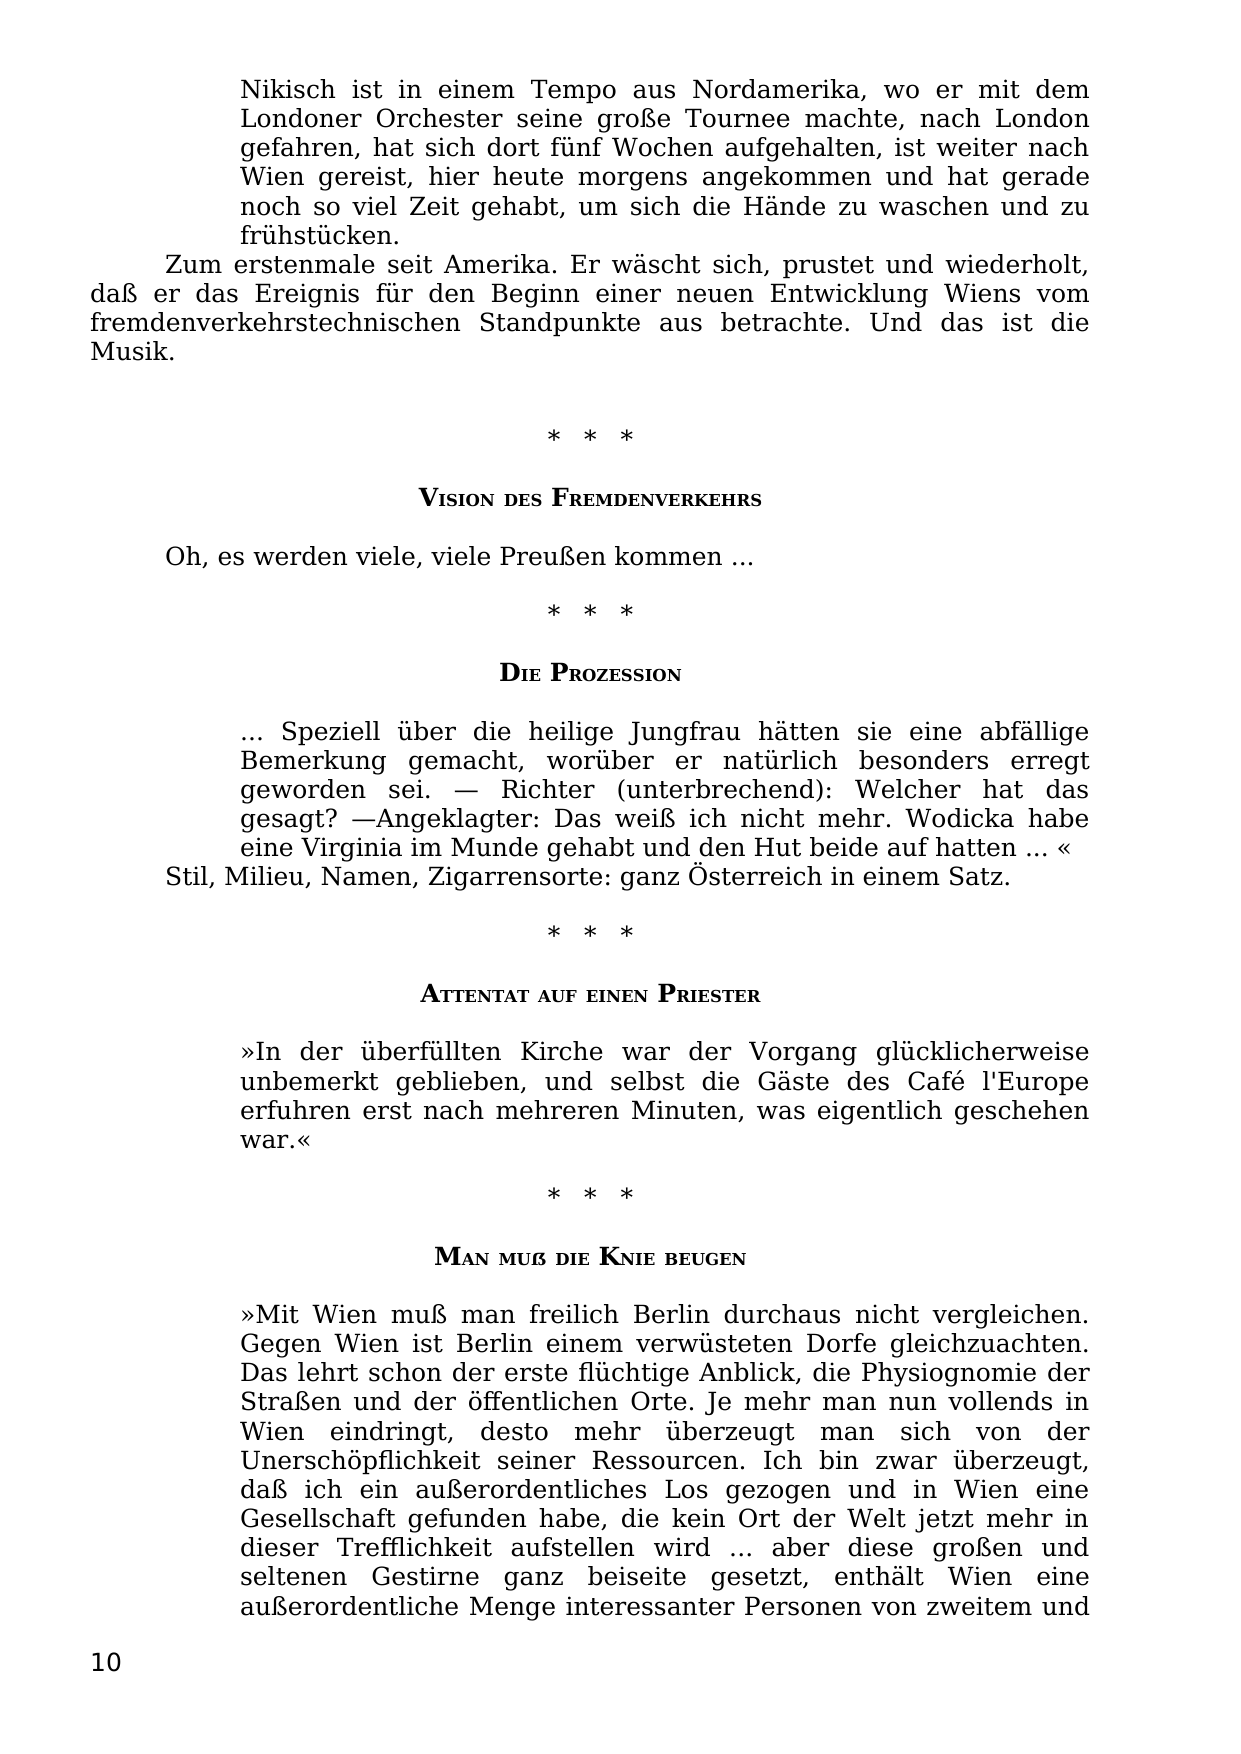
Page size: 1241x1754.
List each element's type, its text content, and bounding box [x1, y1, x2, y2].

text * * * [90, 921, 1091, 950]
text Zum erstenmale seit Amerika. Er wäscht sich, prustet und wiederholt, daß er das Ereignis für den Beginn einer neuen Entwicklung Wiens vom fremdenverkehrstechnischen Standpunkte aus betrachte. Und das ist die Musik. [90, 250, 1091, 367]
text Attentat auf einen Priester [90, 950, 1091, 1008]
text Stil, Milieu, Namen, Zigarrensorte: ganz Österreich in einem Satz. [90, 862, 1091, 892]
text Vision des Fremdenverkehrs [90, 454, 1091, 512]
text »In der überfüllten Kirche war der Vorgang glücklicherweise unbemerkt geblieben, und selbst die Gäste des Café l'Europe erfuhren erst nach mehreren Minuten, was eigentlich geschehen war.« [240, 1037, 1091, 1154]
text * * * [90, 600, 1091, 629]
text Oh, es werden viele, viele Preußen kommen ... [90, 542, 1091, 571]
text Nikisch ist in einem Tempo aus Nordamerika, wo er mit dem Londoner Orchester seine große Tournee machte, nach London gefahren, hat sich dort fünf Wochen aufgehalten, ist weiter nach Wien gereist, hier heute morgens angekommen und hat gerade noch so viel Zeit gehabt, um sich die Hände zu waschen und zu frühstücken. [240, 75, 1091, 250]
text ... Speziell über die heilige Jungfrau hätten sie eine abfällige Bemerkung gemacht, worüber er natürlich besonders erregt geworden sei. — Richter (unterbrechend): Welcher hat das gesagt? —Angeklagter: Das weiß ich nicht mehr. Wodicka habe eine Virginia im Munde gehabt und den Hut beide auf hatten ... « [240, 717, 1091, 862]
text Die Prozession [90, 629, 1091, 687]
text Man muß die Knie beugen [90, 1212, 1091, 1271]
text »Mit Wien muß man freilich Berlin durchaus nicht vergleichen. Gegen Wien ist Berlin einem verwüsteten Dorfe gleichzuachten. Das lehrt schon der erste flüchtige Anblick, die Physiognomie der Straßen und der öffentlichen Orte. Je mehr man nun vollends in Wien eindringt, desto mehr überzeugt man sich von der Unerschöpflichkeit seiner Ressourcen. Ich bin zwar überzeugt, daß ich ein außerordentliches Los gezogen und in Wien eine Gesellschaft gefunden habe, die kein Ort der Welt jetzt mehr in dieser Trefflichkeit aufstellen wird ... aber diese großen und seltenen Gestirne ganz beiseite gesetzt, enthält Wien eine außerordentliche Menge interessanter Personen von zweitem und [240, 1300, 1091, 1621]
text * * * [90, 425, 1091, 454]
text * * * [90, 1183, 1091, 1212]
